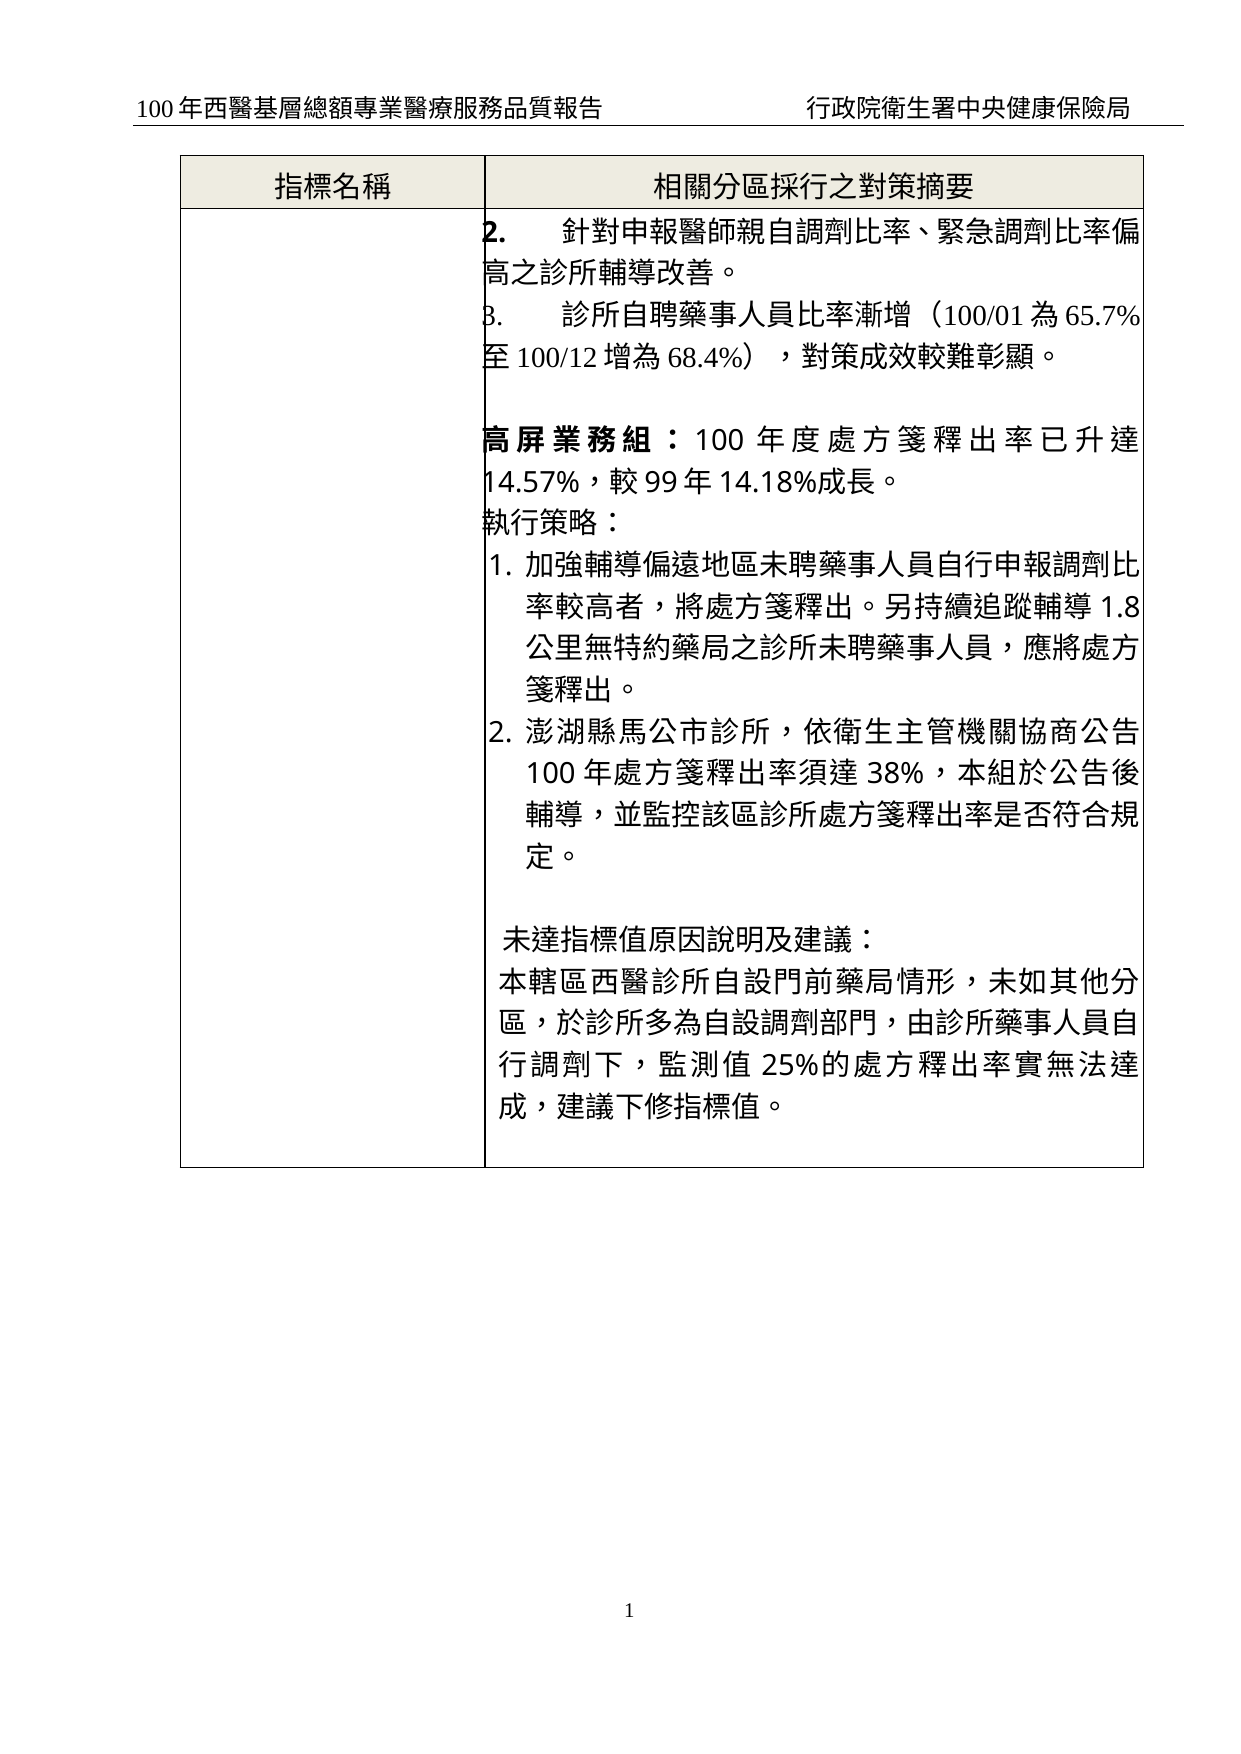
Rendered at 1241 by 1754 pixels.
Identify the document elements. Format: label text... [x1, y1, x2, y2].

table_header 相關分區採行之對策摘要 [486, 156, 1143, 208]
table_header 指標名稱 [181, 156, 484, 208]
table_cell [181, 209, 484, 1167]
table_cell 中區業務組： 100年度處方箋釋出率已升達22.29%，較99年21.62%成長。 執行策略： 利用共管會議宣導，鼓勵診所醫師處方箋釋出。 針對申報醫師親自調劑比率、緊急調劑比率偏高之診所輔導改善。 診所自聘藥事人員比率漸增（100/01為65.7%至100/12增為68.4%），對策成效較難彰顯。 高屏業務組：100年度處方箋釋出率已升達14.57%，較99年14.18%成長。 執行策略： 加強輔導偏遠地區未聘藥事人員自行申報調劑比率較高者，將處方箋釋出。另持續追蹤輔導1.8公里無特約藥局之診所未聘藥事人員，應將處方箋釋出。 澎湖縣馬公市診所，依衛生主管機關協商公告100年處方箋釋出率須達38%，本組於公告後輔導，並監控該區診所處方箋釋出率是否符合規定。 未達指標值原因說明及建議： 本轄區西醫診所自設門前藥局情形，未如其他分區，於診所多為自設調劑部門，由診所藥事人員自行調劑下，監測值25%的處方釋出率實無法達成，建議下修指標值。 [486, 209, 1143, 1167]
